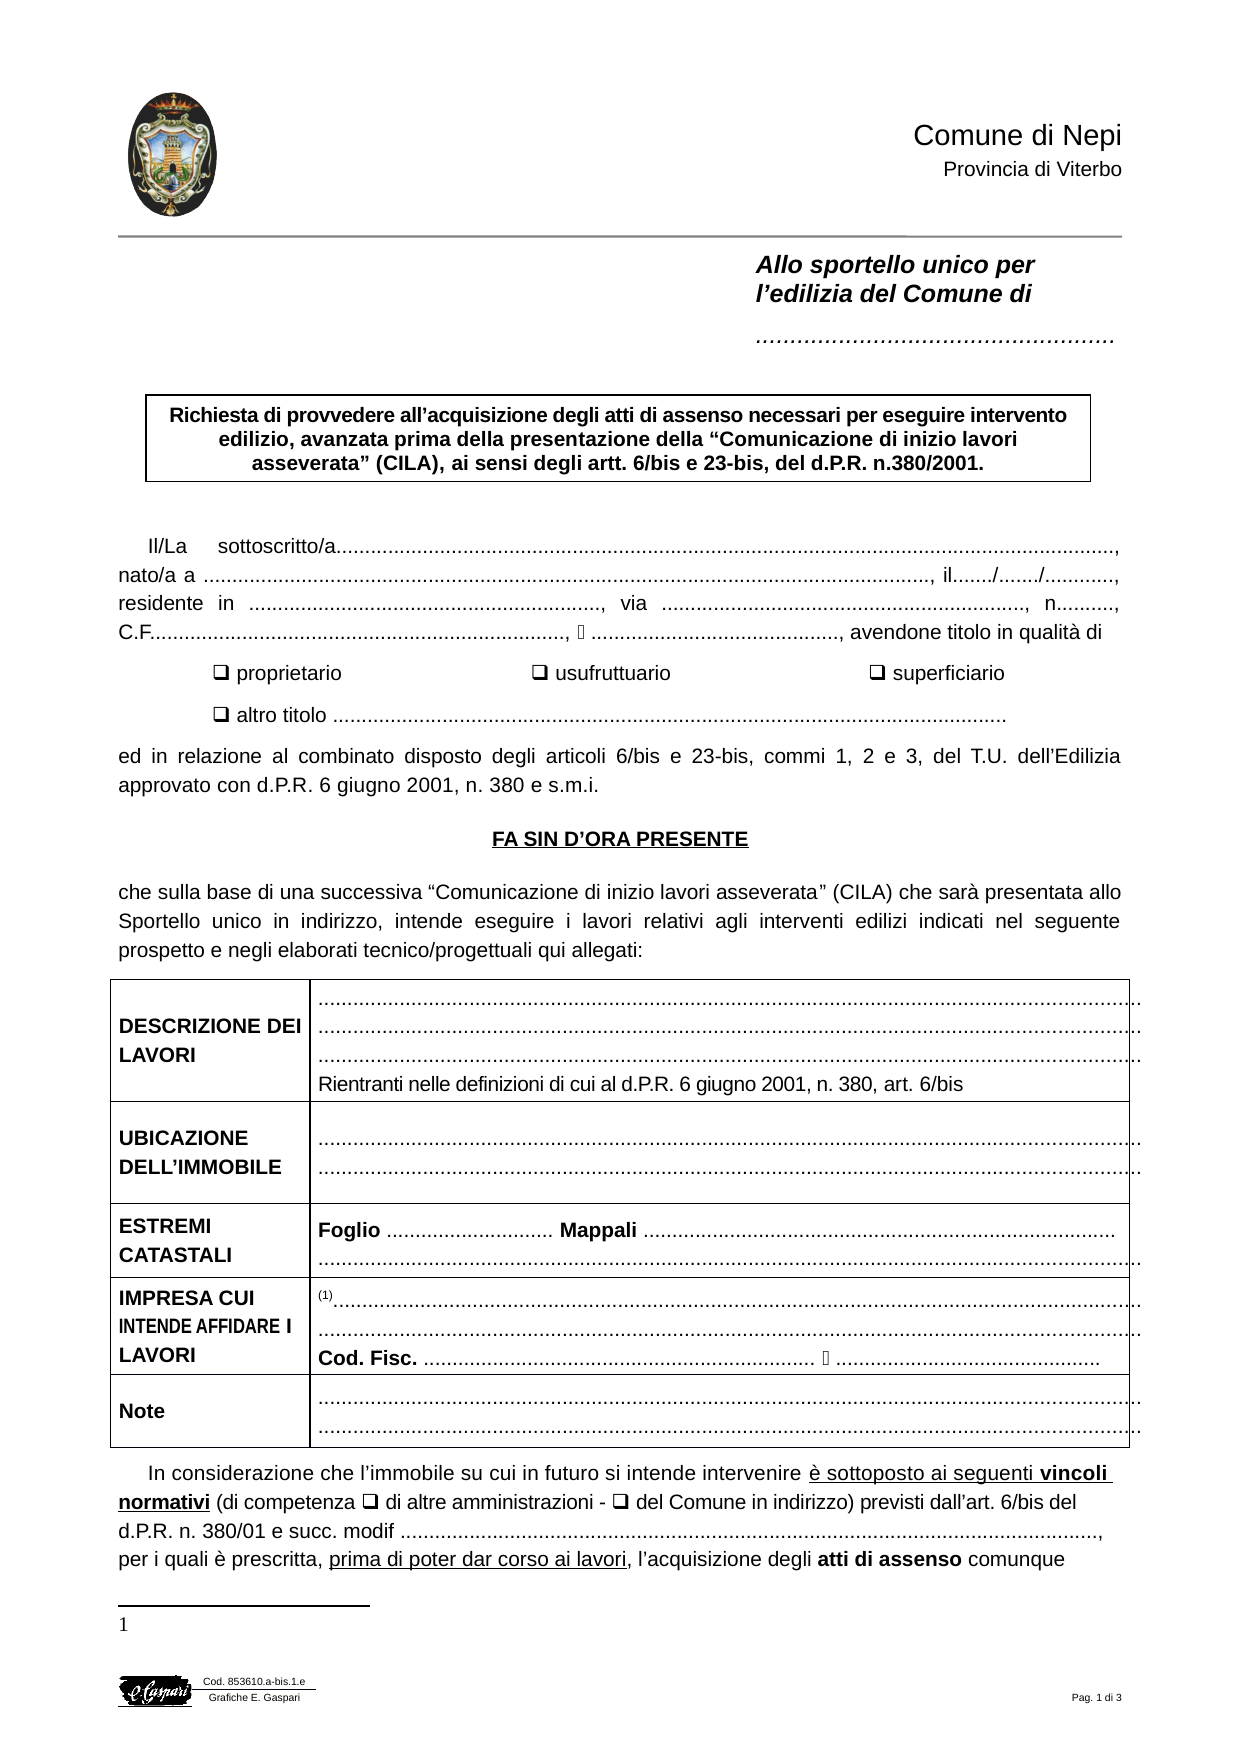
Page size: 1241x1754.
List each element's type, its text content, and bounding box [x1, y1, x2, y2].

table_cell [311, 1102, 1129, 1203]
table_header DESCRIZIONE DEI LAVORI [111, 980, 309, 1101]
table_cell IMPRESA CUI INTENDE AFFIDARE I LAVORI [111, 1278, 309, 1374]
table_cell ESTREMI CATASTALI [111, 1204, 309, 1277]
text In considerazione che l’immobile su cui in futuro si intende intervenire è sottoposto ai seguenti vincoli normativi (di competenza  di altre amministrazioni -  del Comune in indirizzo) previsti dall’art. 6/bis del d.P.R. n. 380/01 e succ. modif ........................................................................................................................., per i quali è prescritta, prima di poter dar corso ai lavori, l’acquisizione degli atti di assenso comunque [118, 1461, 1122, 1571]
text Il/La sottoscritto/a......................................................................................................................................., nato/a a .............................................................................................................................., il......./......./............, residente in ............................................................., via ..............................................................., n.........., C.F........................................................................,  ..........................................., avendone titolo in qualità di [118, 387, 1122, 644]
text Provincia di Viterbo [224, 157, 1122, 181]
text FA SIN D’ORA PRESENTE [118, 826, 1122, 850]
table_cell Note [111, 1375, 309, 1447]
text che sulla base di una successiva “Comunicazione di inizio lavori asseverata” (CILA) che sarà presentata allo Sportello unico in indirizzo, intende eseguire i lavori relativi agli interventi edilizi indicati nel seguente prospetto e negli elaborati tecnico/progettuali qui allegati: [118, 880, 1122, 962]
table_cell () Cod. Fisc. ....................................................................  .............................................. [311, 1278, 1129, 1374]
table_header Rientranti nelle definizioni di cui al d.P.R. 6 giugno 2001, n. 380, art. 6/bis [311, 980, 1129, 1101]
picture [118, 1674, 192, 1706]
table_cell UBICAZIONE DELL’IMMOBILE [111, 1102, 309, 1203]
text ed in relazione al combinato disposto degli articoli 6/bis e 23-bis, commi 1, 2 e 3, del T.U. dell’Edilizia approvato con d.P.R. 6 giugno 2001, n. 380 e s.m.i. [118, 744, 1122, 797]
text Comune di Nepi [224, 118, 1122, 152]
text .................................................... [756, 320, 1122, 349]
text  proprietario  usufruttuario  superficiario [118, 661, 1122, 685]
table_cell Foglio ............................. Mappali .................................................................................. [311, 1204, 1129, 1277]
text Allo sportello unico per l’edilizia del Comune di [756, 250, 1122, 308]
picture [122, 87, 224, 219]
table_cell [311, 1375, 1129, 1447]
text  altro titolo ..................................................................................................................... [118, 703, 1122, 727]
